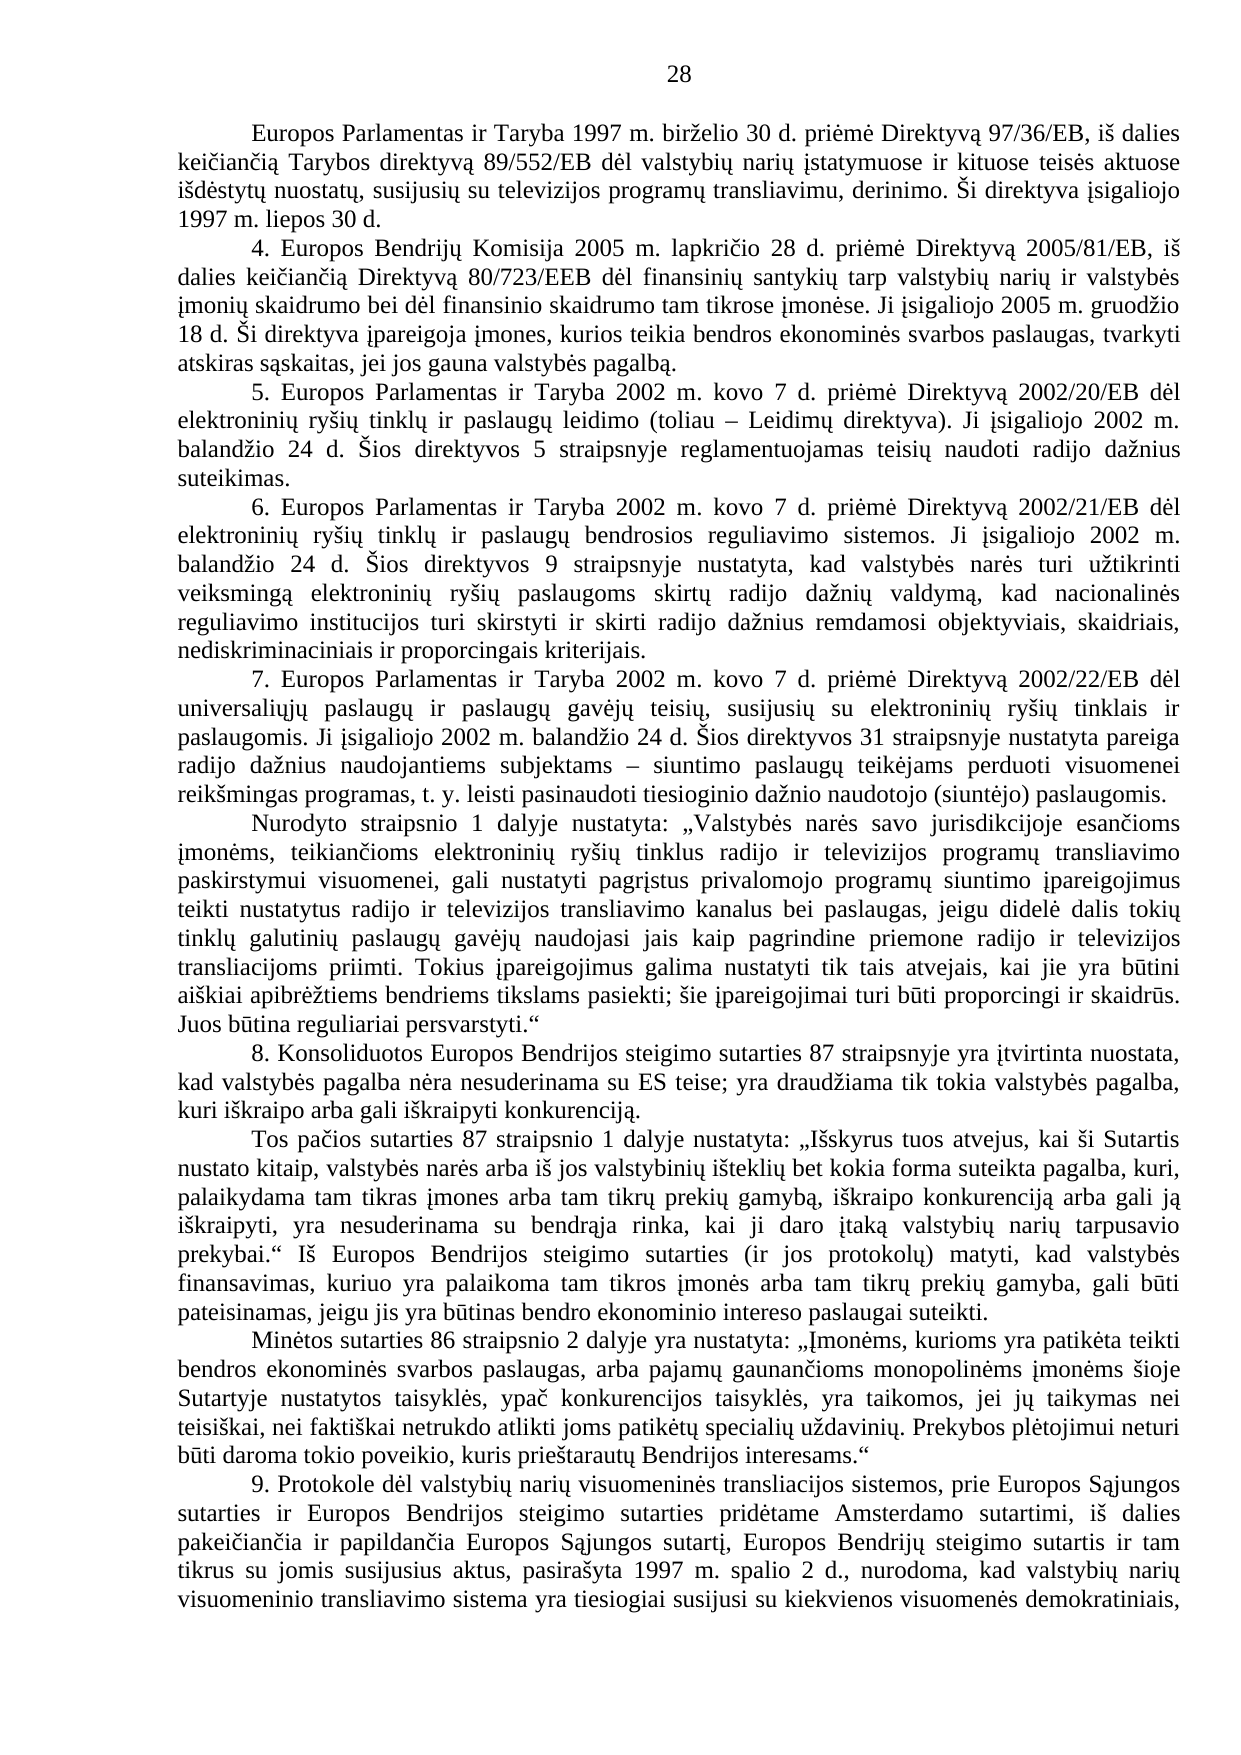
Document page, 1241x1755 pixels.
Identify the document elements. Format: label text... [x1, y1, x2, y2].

text Nurodyto straipsnio 1 dalyje nustatyta: „Valstybės narės savo jurisdikcijoje esančioms įmonėms, teikiančioms elektroninių ryšių tinklus radijo ir televizijos programų transliavimo paskirstymui visuomenei, gali nustatyti pagrįstus privalomojo programų siuntimo įpareigojimus teikti nustatytus radijo ir televizijos transliavimo kanalus bei paslaugas, jeigu didelė dalis tokių tinklų galutinių paslaugų gavėjų naudojasi jais kaip pagrindine priemone radijo ir televizijos transliacijoms priimti. Tokius įpareigojimus galima nustatyti tik tais atvejais, kai jie yra būtini aiškiai apibrėžtiems bendriems tikslams pasiekti; šie įpareigojimai turi būti proporcingi ir skaidrūs. Juos būtina reguliariai persvarstyti.“ [177, 808, 1181, 1038]
text 4. Europos Bendrijų Komisija 2005 m. lapkričio 28 d. priėmė Direktyvą 2005/81/EB, iš dalies keičiančią Direktyvą 80/723/EEB dėl finansinių santykių tarp valstybių narių ir valstybės įmonių skaidrumo bei dėl finansinio skaidrumo tam tikrose įmonėse. Ji įsigaliojo 2005 m. gruodžio 18 d. Ši direktyva įpareigoja įmones, kurios teikia bendros ekonominės svarbos paslaugas, tvarkyti atskiras sąskaitas, jei jos gauna valstybės pagalbą. [177, 233, 1181, 377]
text 8. Konsoliduotos Europos Bendrijos steigimo sutarties 87 straipsnyje yra įtvirtinta nuostata, kad valstybės pagalba nėra nesuderinama su ES teise; yra draudžiama tik tokia valstybės pagalba, kuri iškraipo arba gali iškraipyti konkurenciją. [177, 1038, 1181, 1124]
text 6. Europos Parlamentas ir Taryba 2002 m. kovo 7 d. priėmė Direktyvą 2002/21/EB dėl elektroninių ryšių tinklų ir paslaugų bendrosios reguliavimo sistemos. Ji įsigaliojo 2002 m. balandžio 24 d. Šios direktyvos 9 straipsnyje nustatyta, kad valstybės narės turi užtikrinti veiksmingą elektroninių ryšių paslaugoms skirtų radijo dažnių valdymą, kad nacionalinės reguliavimo institucijos turi skirstyti ir skirti radijo dažnius remdamosi objektyviais, skaidriais, nediskriminaciniais ir proporcingais kriterijais. [177, 492, 1181, 664]
text 5. Europos Parlamentas ir Taryba 2002 m. kovo 7 d. priėmė Direktyvą 2002/20/EB dėl elektroninių ryšių tinklų ir paslaugų leidimo (toliau – Leidimų direktyva). Ji įsigaliojo 2002 m. balandžio 24 d. Šios direktyvos 5 straipsnyje reglamentuojamas teisių naudoti radijo dažnius suteikimas. [177, 377, 1181, 492]
text 7. Europos Parlamentas ir Taryba 2002 m. kovo 7 d. priėmė Direktyvą 2002/22/EB dėl universaliųjų paslaugų ir paslaugų gavėjų teisių, susijusių su elektroninių ryšių tinklais ir paslaugomis. Ji įsigaliojo 2002 m. balandžio 24 d. Šios direktyvos 31 straipsnyje nustatyta pareiga radijo dažnius naudojantiems subjektams – siuntimo paslaugų teikėjams perduoti visuomenei reikšmingas programas, t. y. leisti pasinaudoti tiesioginio dažnio naudotojo (siuntėjo) paslaugomis. [177, 664, 1181, 808]
text Tos pačios sutarties 87 straipsnio 1 dalyje nustatyta: „Išskyrus tuos atvejus, kai ši Sutartis nustato kitaip, valstybės narės arba iš jos valstybinių išteklių bet kokia forma suteikta pagalba, kuri, palaikydama tam tikras įmones arba tam tikrų prekių gamybą, iškraipo konkurenciją arba gali ją iškraipyti, yra nesuderinama su bendrąja rinka, kai ji daro įtaką valstybių narių tarpusavio prekybai.“ Iš Europos Bendrijos steigimo sutarties (ir jos protokolų) matyti, kad valstybės finansavimas, kuriuo yra palaikoma tam tikros įmonės arba tam tikrų prekių gamyba, gali būti pateisinamas, jeigu jis yra būtinas bendro ekonominio intereso paslaugai suteikti. [177, 1124, 1181, 1326]
text 9. Protokole dėl valstybių narių visuomeninės transliacijos sistemos, prie Europos Sąjungos sutarties ir Europos Bendrijos steigimo sutarties pridėtame Amsterdamo sutartimi, iš dalies pakeičiančia ir papildančia Europos Sąjungos sutartį, Europos Bendrijų steigimo sutartis ir tam tikrus su jomis susijusius aktus, pasirašyta 1997 m. spalio 2 d., nurodoma, kad valstybių narių visuomeninio transliavimo sistema yra tiesiogiai susijusi su kiekvienos visuomenės demokratiniais, [177, 1469, 1181, 1613]
text Minėtos sutarties 86 straipsnio 2 dalyje yra nustatyta: „Įmonėms, kurioms yra patikėta teikti bendros ekonominės svarbos paslaugas, arba pajamų gaunančioms monopolinėms įmonėms šioje Sutartyje nustatytos taisyklės, ypač konkurencijos taisyklės, yra taikomos, jei jų taikymas nei teisiškai, nei faktiškai netrukdo atlikti joms patikėtų specialių uždavinių. Prekybos plėtojimui neturi būti daroma tokio poveikio, kuris prieštarautų Bendrijos interesams.“ [177, 1326, 1181, 1469]
text Europos Parlamentas ir Taryba 1997 m. birželio 30 d. priėmė Direktyvą 97/36/EB, iš dalies keičiančią Tarybos direktyvą 89/552/EB dėl valstybių narių įstatymuose ir kituose teisės aktuose išdėstytų nuostatų, susijusių su televizijos programų transliavimu, derinimo. Ši direktyva įsigaliojo 1997 m. liepos 30 d. [177, 118, 1181, 233]
